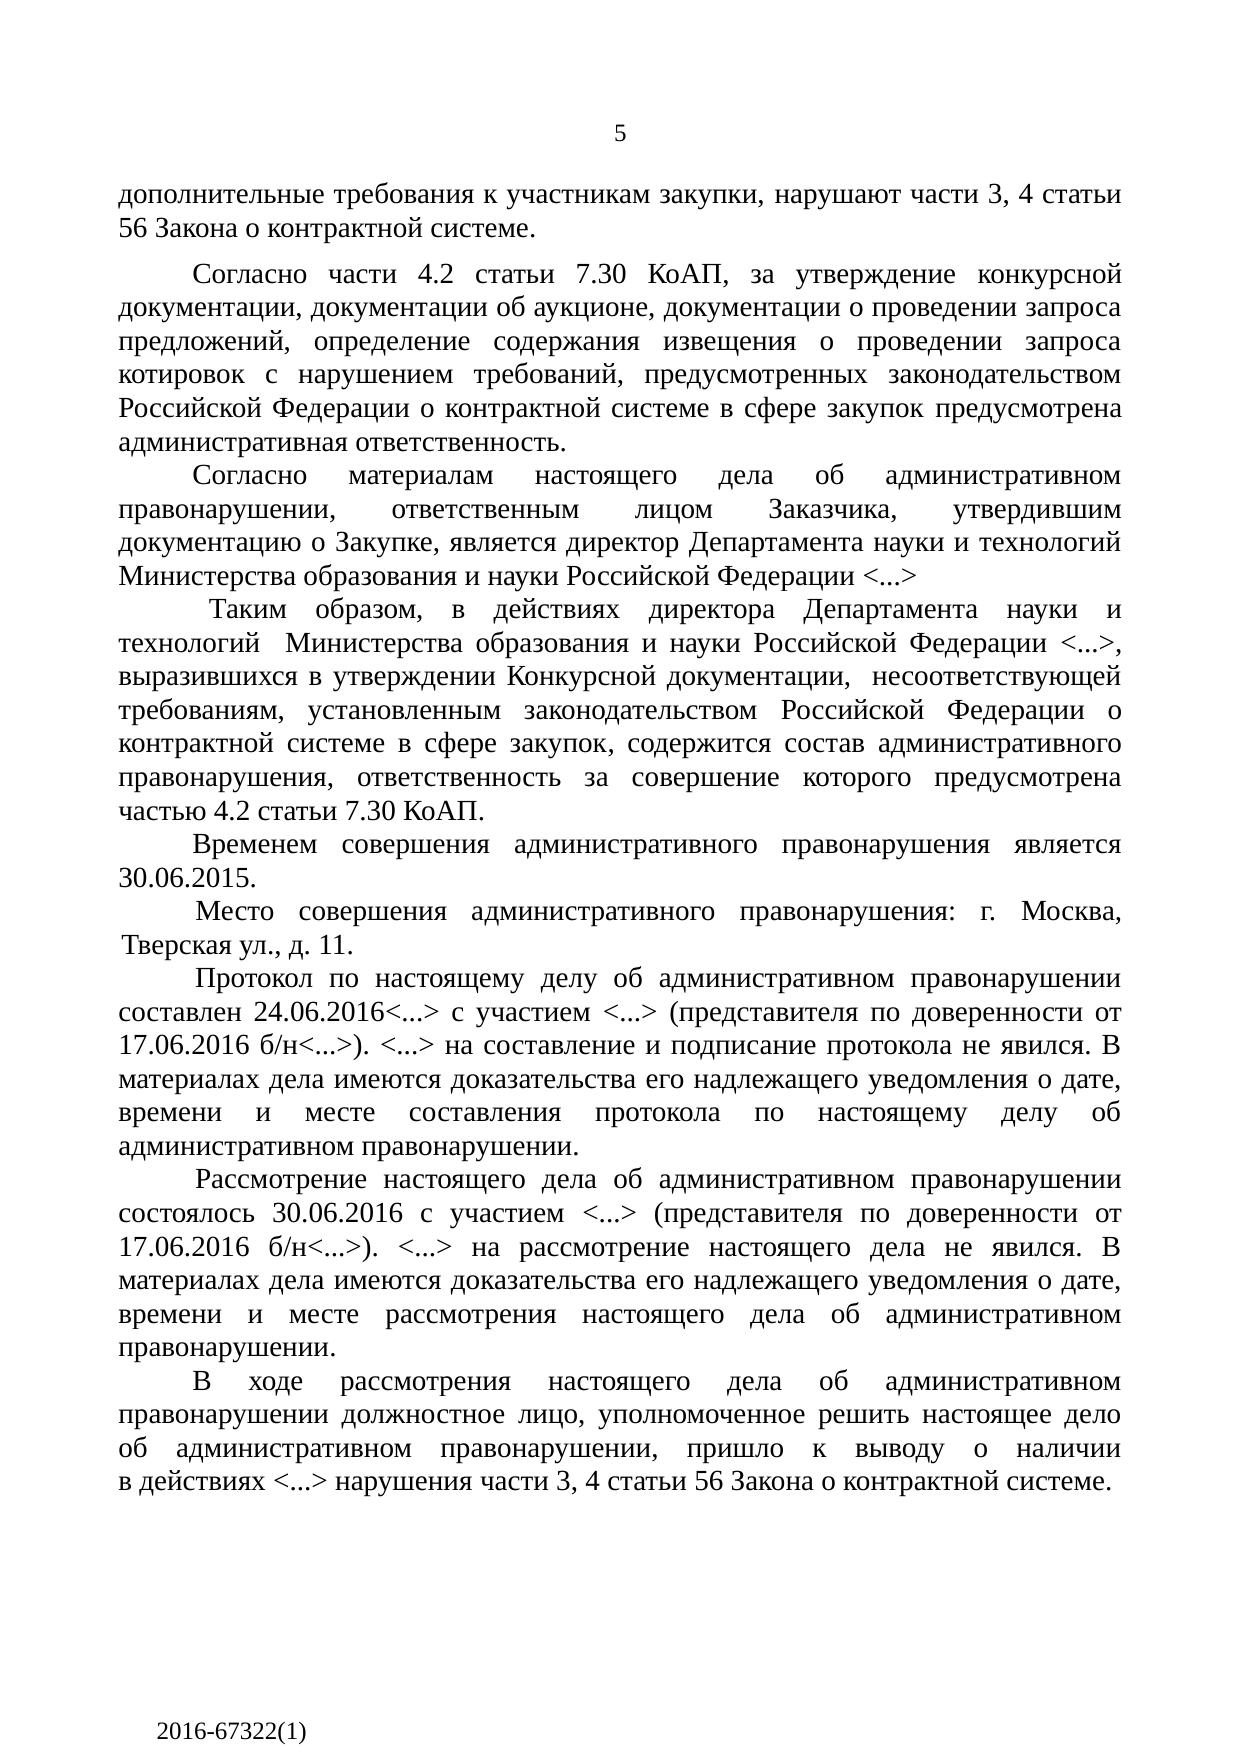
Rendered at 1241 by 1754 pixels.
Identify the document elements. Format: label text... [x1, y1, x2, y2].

text Протокол по настоящему делу об административном правонарушении составлен 24.06.2016<...> с участием <...> (представителя по доверенности от 17.06.2016 б/н<...>). <...> на составление и подписание протокола не явился. В материалах дела имеются доказательства его надлежащего уведомления о дате, времени и месте составления протокола по настоящему делу об административном правонарушении. [118, 960, 1122, 1162]
text В ходе рассмотрения настоящего дела об административном правонарушении должностное лицо, уполномоченное решить настоящее дело об административном правонарушении, пришло к выводу о наличии в действиях <...> нарушения части 3, 4 статьи 56 Закона о контрактной системе. [118, 1363, 1122, 1497]
text Место совершения административного правонарушения: г. Москва, Тверская ул., д. 11. [121, 893, 1122, 960]
text дополнительные требования к участникам закупки, нарушают части 3, 4 статьи 56 Закона о контрактной системе. [118, 176, 1122, 243]
text Временем совершения административного правонарушения является 30.06.2015. [118, 826, 1122, 893]
text Рассмотрение настоящего дела об административном правонарушении состоялось 30.06.2016 с участием <...> (представителя по доверенности от 17.06.2016 б/н<...>). <...> на рассмотрение настоящего дела не явился. В материалах дела имеются доказательства его надлежащего уведомления о дате, времени и месте рассмотрения настоящего дела об административном правонарушении. [118, 1162, 1122, 1363]
text Согласно части 4.2 статьи 7.30 КоАП, за утверждение конкурсной документации, документации об аукционе, документации о проведении запроса предложений, определение содержания извещения о проведении запроса котировок с нарушением требований, предусмотренных законодательством Российской Федерации о контрактной системе в сфере закупок предусмотрена административная ответственность. [118, 256, 1122, 457]
text Таким образом, в действиях директора Департамента науки и технологий Министерства образования и науки Российской Федерации <...>, выразившихся в утверждении Конкурсной документации, несоответствующей требованиям, установленным законодательством Российской Федерации о контрактной системе в сфере закупок, содержится состав административного правонарушения, ответственность за совершение которого предусмотрена частью 4.2 статьи 7.30 КоАП. [118, 591, 1122, 826]
text Согласно материалам настоящего дела об административном правонарушении, ответственным лицом Заказчика, утвердившим документацию о Закупке, является директор Департамента науки и технологий Министерства образования и науки Российской Федерации <...> [118, 457, 1122, 591]
